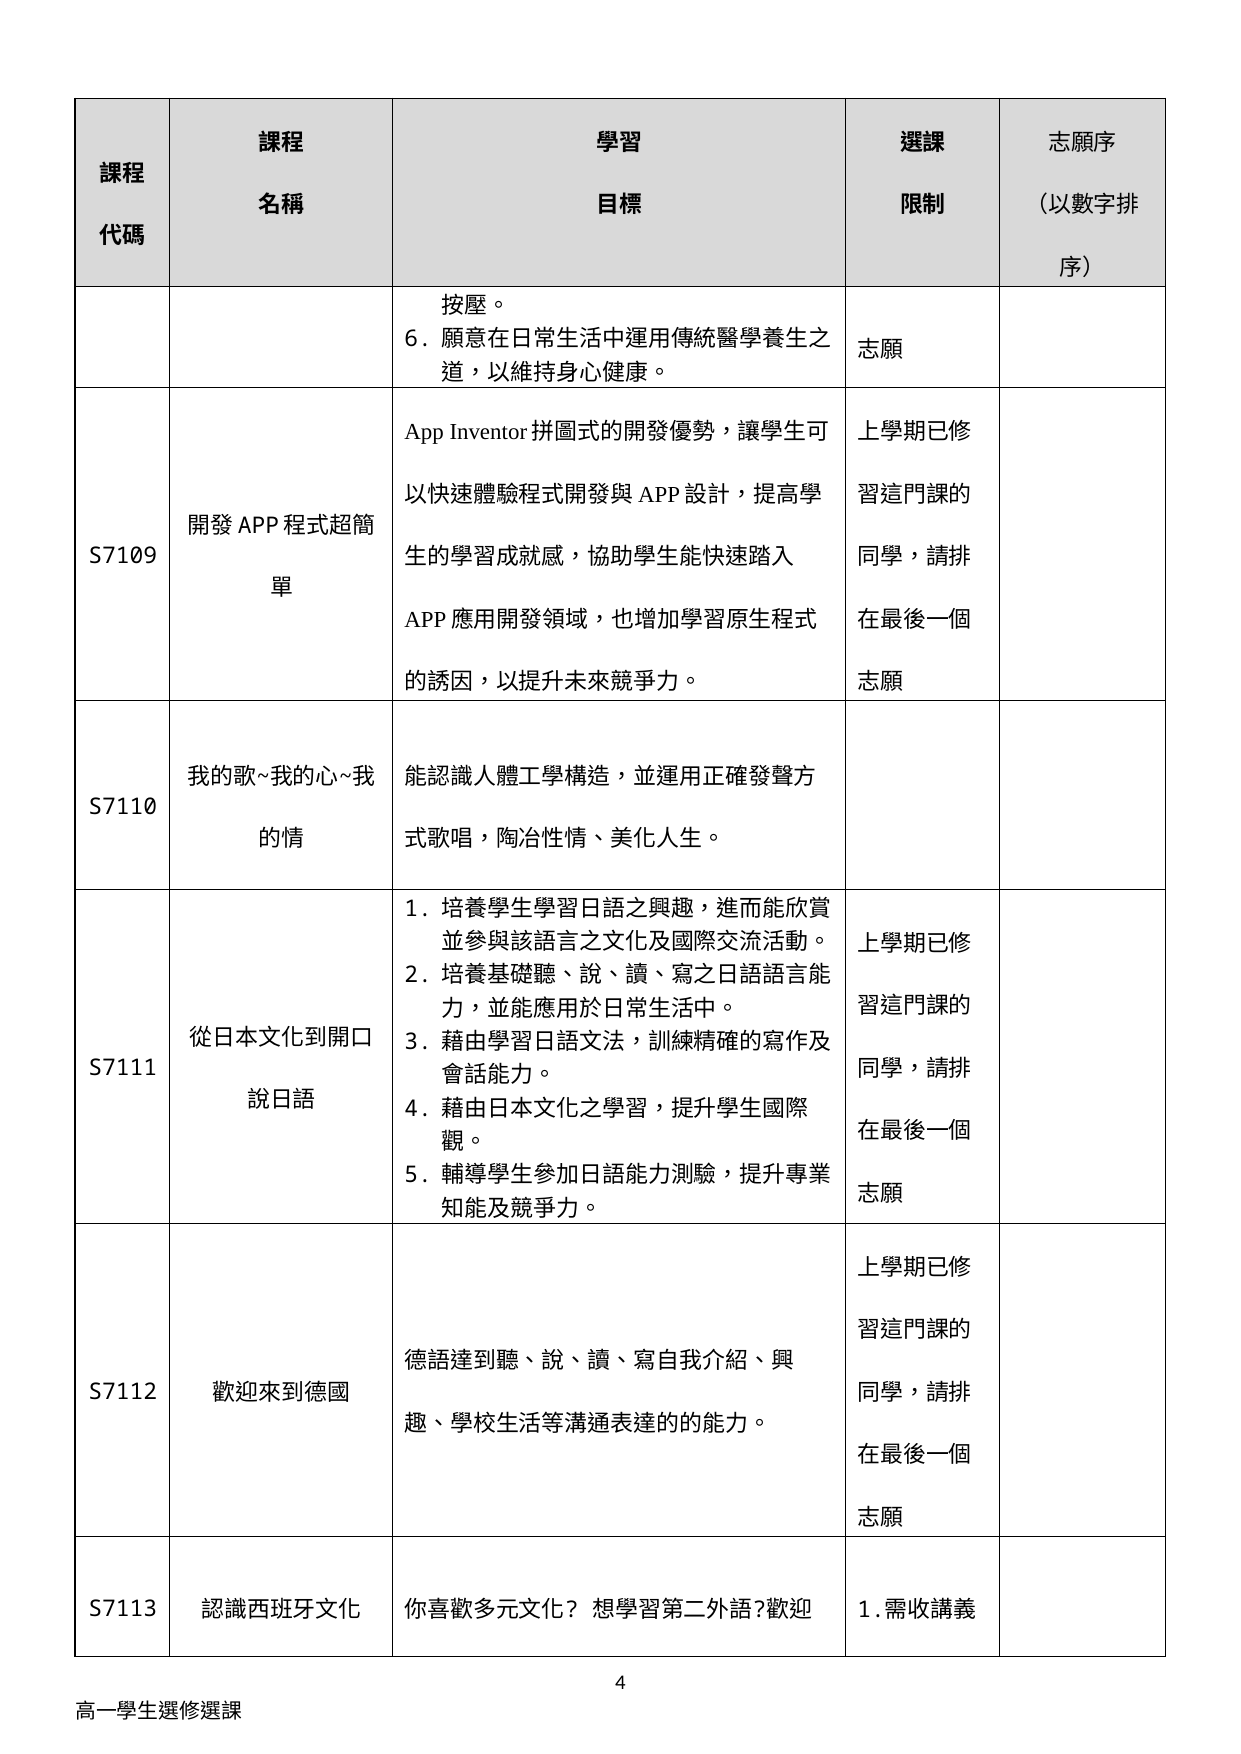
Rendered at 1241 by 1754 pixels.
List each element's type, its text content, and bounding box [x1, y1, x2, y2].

table_cell S7112 [76, 1224, 169, 1536]
table_cell 我的歌~我的心~我的情 [170, 701, 392, 889]
table_cell 開發APP程式超簡單 [170, 388, 392, 700]
table_cell 從日本文化到開口說日語 [170, 890, 392, 1223]
table_cell 你喜歡多元文化? 想學習第二外語?歡迎 [393, 1537, 845, 1656]
table_cell 認識傳統醫學基礎理論及其與傳統醫學之相關性。 了解傳統醫學之致病原因學說，及其診斷疾病方法。 認識生活中常見中藥材及養生茶飲。 能運用中藥材知識完成養生茶飲之準備。 運用經絡原理執行簡易經絡按摩及穴位按壓。 願意在日常生活中運用傳統醫學養生之道，以維持身心健康。 [393, 287, 845, 387]
table_cell 1.需收講義 [846, 1537, 999, 1656]
table_cell [1000, 1224, 1165, 1536]
table_cell S7110 [76, 701, 169, 889]
table_cell [76, 287, 169, 387]
table_cell S7111 [76, 890, 169, 1223]
table_cell App Inventor拼圖式的開發優勢，讓學生可以快速體驗程式開發與APP設計，提高學生的學習成就感，協助學生能快速踏入APP應用開發領域，也增加學習原生程式的誘因，以提升未來競爭力。 [393, 388, 845, 700]
table_header 選課 限制 [846, 99, 999, 286]
table_cell 培養學生學習日語之興趣，進而能欣賞並參與該語言之文化及國際交流活動。 培養基礎聽、說、讀、寫之日語語言能力，並能應用於日常生活中。 藉由學習日語文法，訓練精確的寫作及會話能力。 藉由日本文化之學習，提升學生國際觀。 輔導學生參加日語能力測驗，提升專業知能及競爭力。 [393, 890, 845, 1223]
table_cell [846, 701, 999, 889]
table_cell 能認識人體工學構造，並運用正確發聲方式歌唱，陶冶性情、美化人生。 [393, 701, 845, 889]
table_cell 歡迎來到德國 [170, 1224, 392, 1536]
table_cell [1000, 890, 1165, 1223]
table_cell 上學期已修習這門課的同學，請排在最後一個志願 [846, 1224, 999, 1536]
table_cell S7113 [76, 1537, 169, 1656]
table_cell 認識西班牙文化 [170, 1537, 392, 1656]
table_cell [1000, 701, 1165, 889]
table_cell 志願 [846, 287, 999, 387]
table_cell [1000, 1537, 1165, 1656]
table_cell S7109 [76, 388, 169, 700]
table_cell 上學期已修習這門課的同學，請排在最後一個志願 [846, 388, 999, 700]
table_cell 德語達到聽、說、讀、寫自我介紹、興趣、學校生活等溝通表達的的能力。 [393, 1224, 845, 1536]
table_header 課程 代碼 [76, 99, 169, 286]
table_cell [170, 287, 392, 387]
table_header 課程 名稱 [170, 99, 392, 286]
table_header 志願序 （以數字排序） [1000, 99, 1165, 286]
table_cell [1000, 287, 1165, 387]
table_cell [1000, 388, 1165, 700]
table_cell 上學期已修習這門課的同學，請排在最後一個志願 [846, 890, 999, 1223]
table_header 學習 目標 [393, 99, 845, 286]
